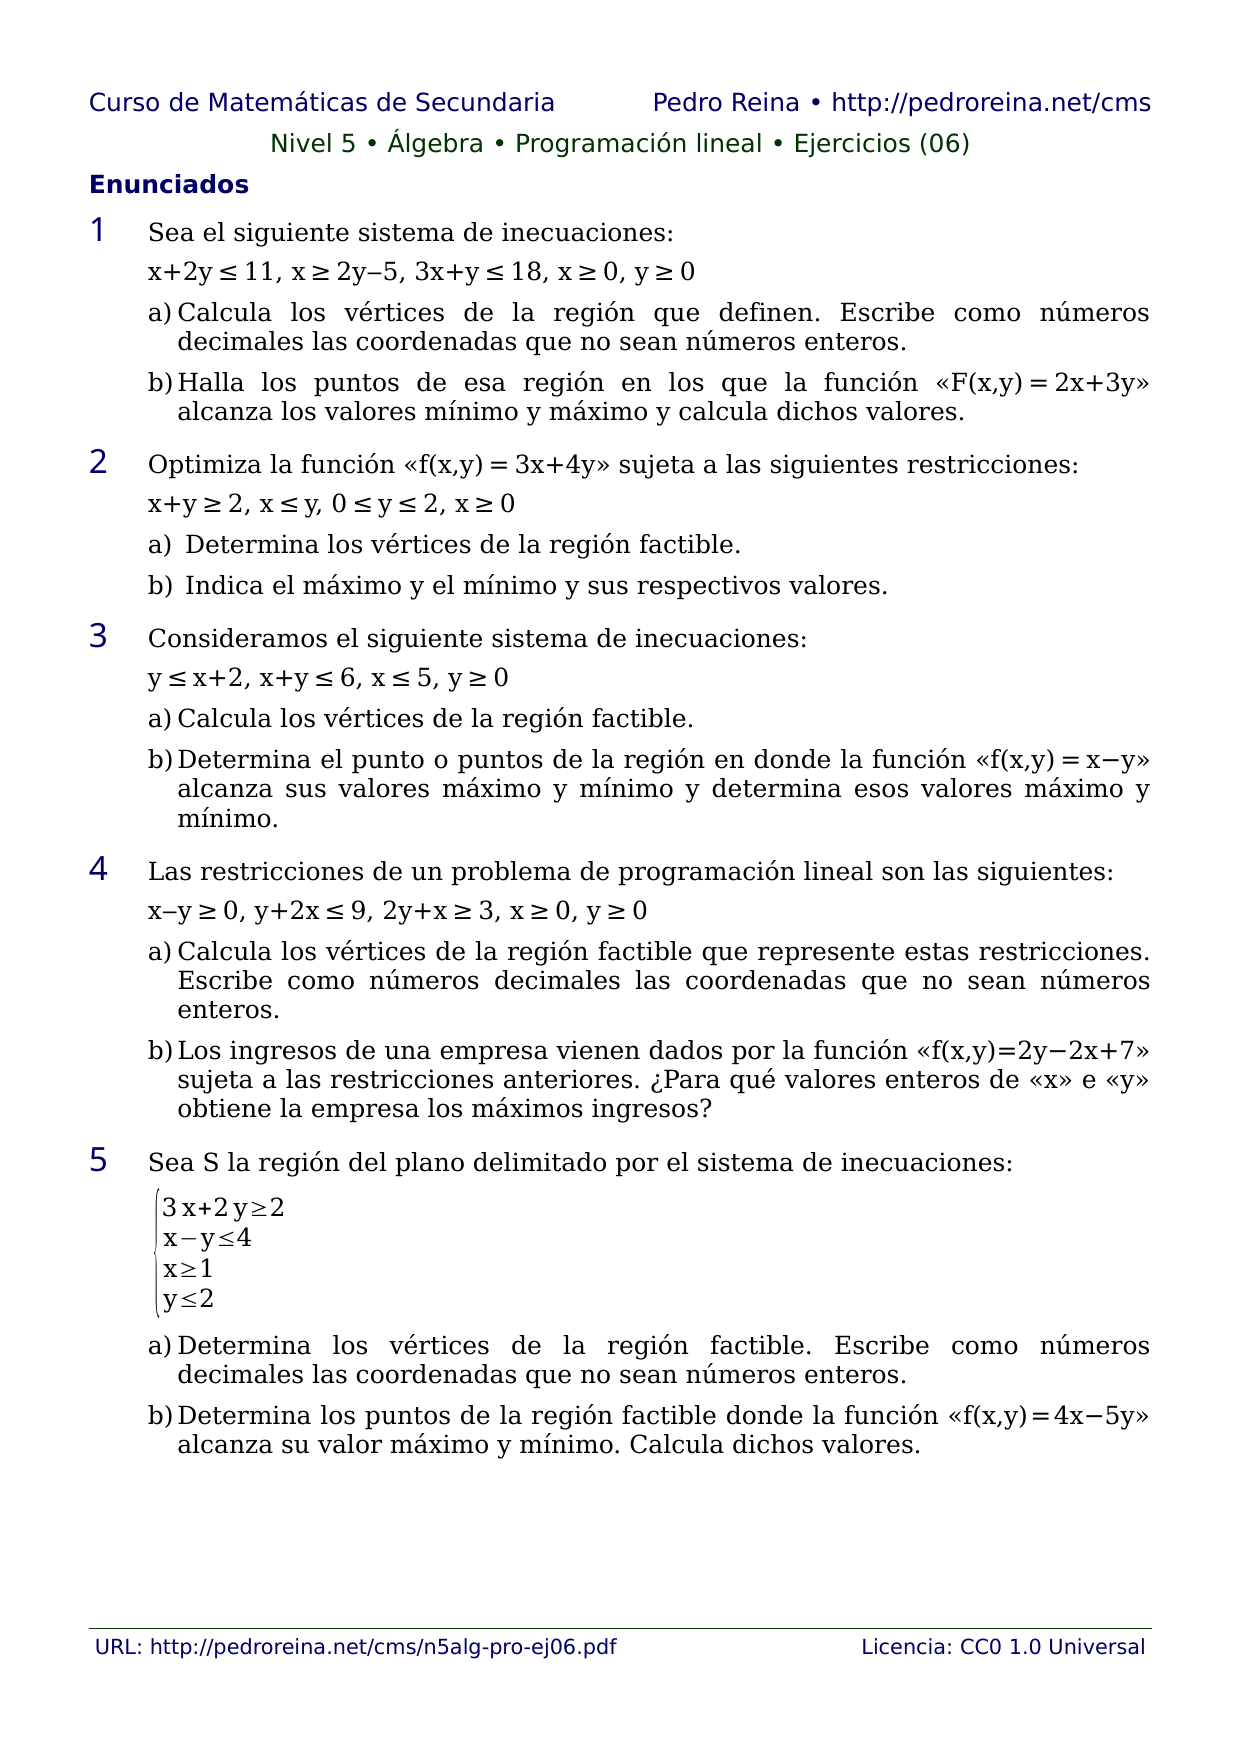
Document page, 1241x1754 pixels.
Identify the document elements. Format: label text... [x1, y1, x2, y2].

text x+y ≥ 2, x ≤ y, 0 ≤ y ≤ 2, x ≥ 0 [148, 489, 1152, 518]
text a) Calcula los vértices de la región factible. [148, 704, 1152, 734]
text b) Determina los puntos de la región factible donde la función «f(x,y) = 4x−5y» alcanza su valor máximo y mínimo. Calcula dichos valores. [148, 1401, 1152, 1459]
text a) Calcula los vértices de la región que definen. Escribe como números decimales las coordenadas que no sean números enteros. [148, 298, 1152, 356]
list Sea S la región del plano delimitado por el sistema de inecuaciones: [88, 1136, 1152, 1181]
text Nivel 5 • Álgebra • Programación lineal • Ejercicios (06) [88, 129, 1152, 159]
list Optimiza la función «f(x,y) = 3x+4y» sujeta a las siguientes restricciones: [88, 438, 1152, 483]
text b) Los ingresos de una empresa vienen dados por la función «f(x,y)=2y−2x+7» sujeta a las restricciones anteriores. ¿Para qué valores enteros de «x» e «y» obtiene la empresa los máximos ingresos? [148, 1036, 1152, 1124]
text b) Determina el punto o puntos de la región en donde la función «f(x,y) = x−y» alcanza sus valores máximo y mínimo y determina esos valores máximo y mínimo. [148, 745, 1152, 833]
text b) Indica el máximo y el mínimo y sus respectivos valores. [148, 571, 1152, 600]
text a) Determina los vértices de la región factible. [148, 530, 1152, 559]
text a) Determina los vértices de la región factible. Escribe como números decimales las coordenadas que no sean números enteros. [148, 1331, 1152, 1389]
text b) Halla los puntos de esa región en los que la función «F(x,y) = 2x+3y» alcanza los valores mínimo y máximo y calcula dichos valores. [148, 368, 1152, 426]
text a) Calcula los vértices de la región factible que represente estas restricciones. Escribe como números decimales las coordenadas que no sean números enteros. [148, 937, 1152, 1024]
list Las restricciones de un problema de programación lineal son las siguientes: [88, 845, 1152, 890]
text x‒y ≥ 0, y+2x ≤ 9, 2y+x ≥ 3, x ≥ 0, y ≥ 0 [148, 896, 1152, 925]
text x+2y ≤ 11, x ≥ 2y‒5, 3x+y ≤ 18, x ≥ 0, y ≥ 0 [148, 257, 1152, 286]
list Sea el siguiente sistema de inecuaciones: [88, 206, 1152, 251]
text y ≤ x+2, x+y ≤ 6, x ≤ 5, y ≥ 0 [148, 663, 1152, 693]
text Curso de Matemáticas de Secundaria Pedro Reina • http://pedroreina.net/cms [88, 88, 1152, 118]
text Enunciados [88, 170, 1152, 199]
list Consideramos el siguiente sistema de inecuaciones: [88, 612, 1152, 658]
